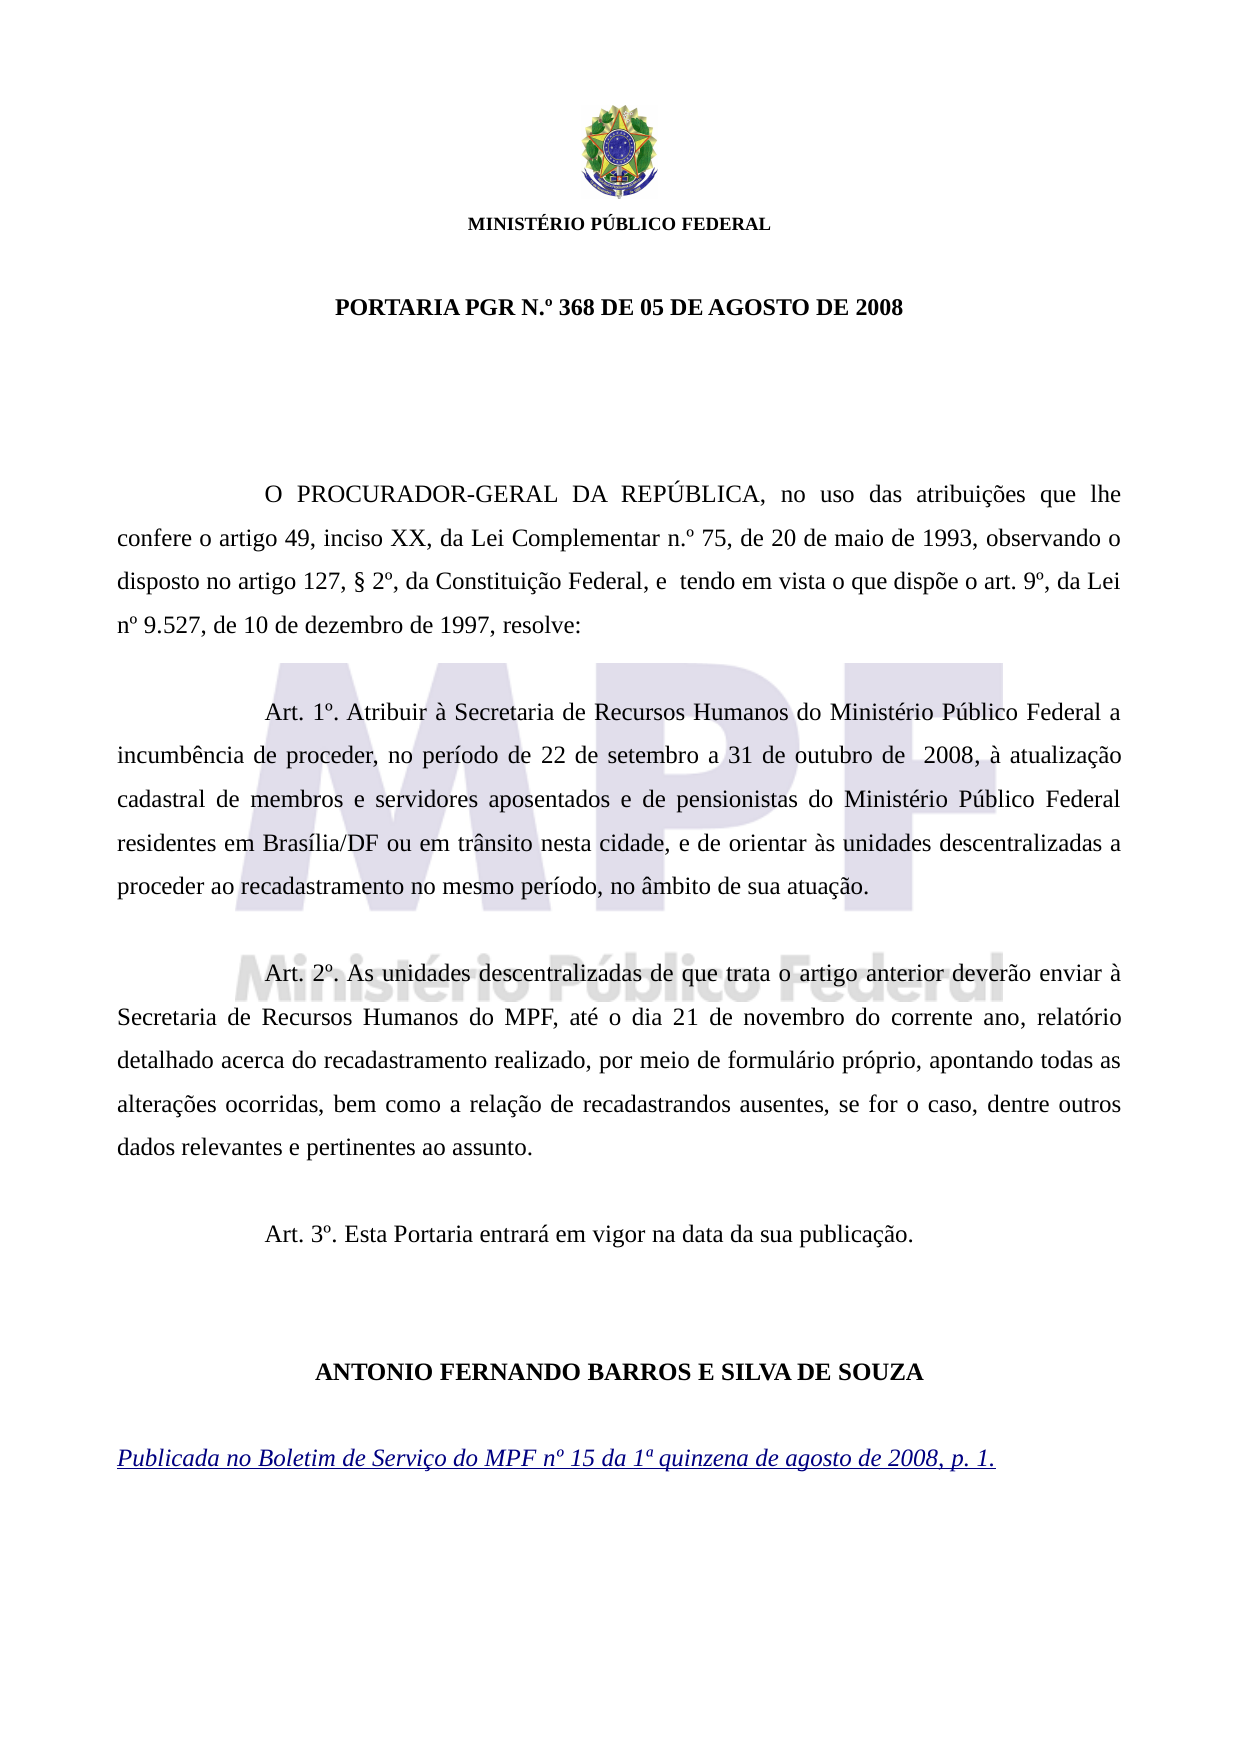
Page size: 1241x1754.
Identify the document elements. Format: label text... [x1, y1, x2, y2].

text O PROCURADOR-GERAL DA REPÚBLICA, no uso das atribuições que lhe confere o artigo 49, inciso XX, da Lei Complementar n.º 75, de 20 de maio de 1993, observando o disposto no artigo 127, § 2º, da Constituição Federal, e tendo em vista o que dispõe o art. 9º, da Lei nº 9.527, de 10 de dezembro de 1997, resolve: [117, 479, 1122, 639]
picture [235, 663, 1004, 697]
picture [235, 900, 1004, 958]
text Publicada no Boletim de Serviço do MPF nº 15 da 1ª quinzena de agosto de 2008, p. 1. [117, 1443, 1122, 1472]
text Art. 1º. Atribuir à Secretaria de Recursos Humanos do Ministério Público Federal a incumbência de proceder, no período de 22 de setembro a 31 de outubro de 2008, à atualização cadastral de membros e servidores aposentados e de pensionistas do Ministério Público Federal residentes em Brasília/DF ou em trânsito nesta cidade, e de orientar às unidades descentralizadas a proceder ao recadastramento no mesmo período, no âmbito de sua atuação. [117, 697, 1122, 900]
text MINISTÉRIO PÚBLICO FEDERAL [117, 212, 1122, 234]
text PORTARIA PGR N.º 368 DE 05 DE AGOSTO DE 2008 [117, 293, 1122, 320]
text Art. 3º. Esta Portaria entrará em vigor na data da sua publicação. [117, 1219, 1122, 1248]
text ANTONIO FERNANDO BARROS E SILVA DE SOUZA [117, 1356, 1122, 1386]
text Art. 2º. As unidades descentralizadas de que trata o artigo anterior deverão enviar à Secretaria de Recursos Humanos do MPF, até o dia 21 de novembro do corrente ano, relatório detalhado acerca do recadastramento realizado, por meio de formulário próprio, apontando todas as alterações ocorridas, bem como a relação de recadastrandos ausentes, se for o caso, dentre outros dados relevantes e pertinentes ao assunto. [117, 958, 1122, 1161]
